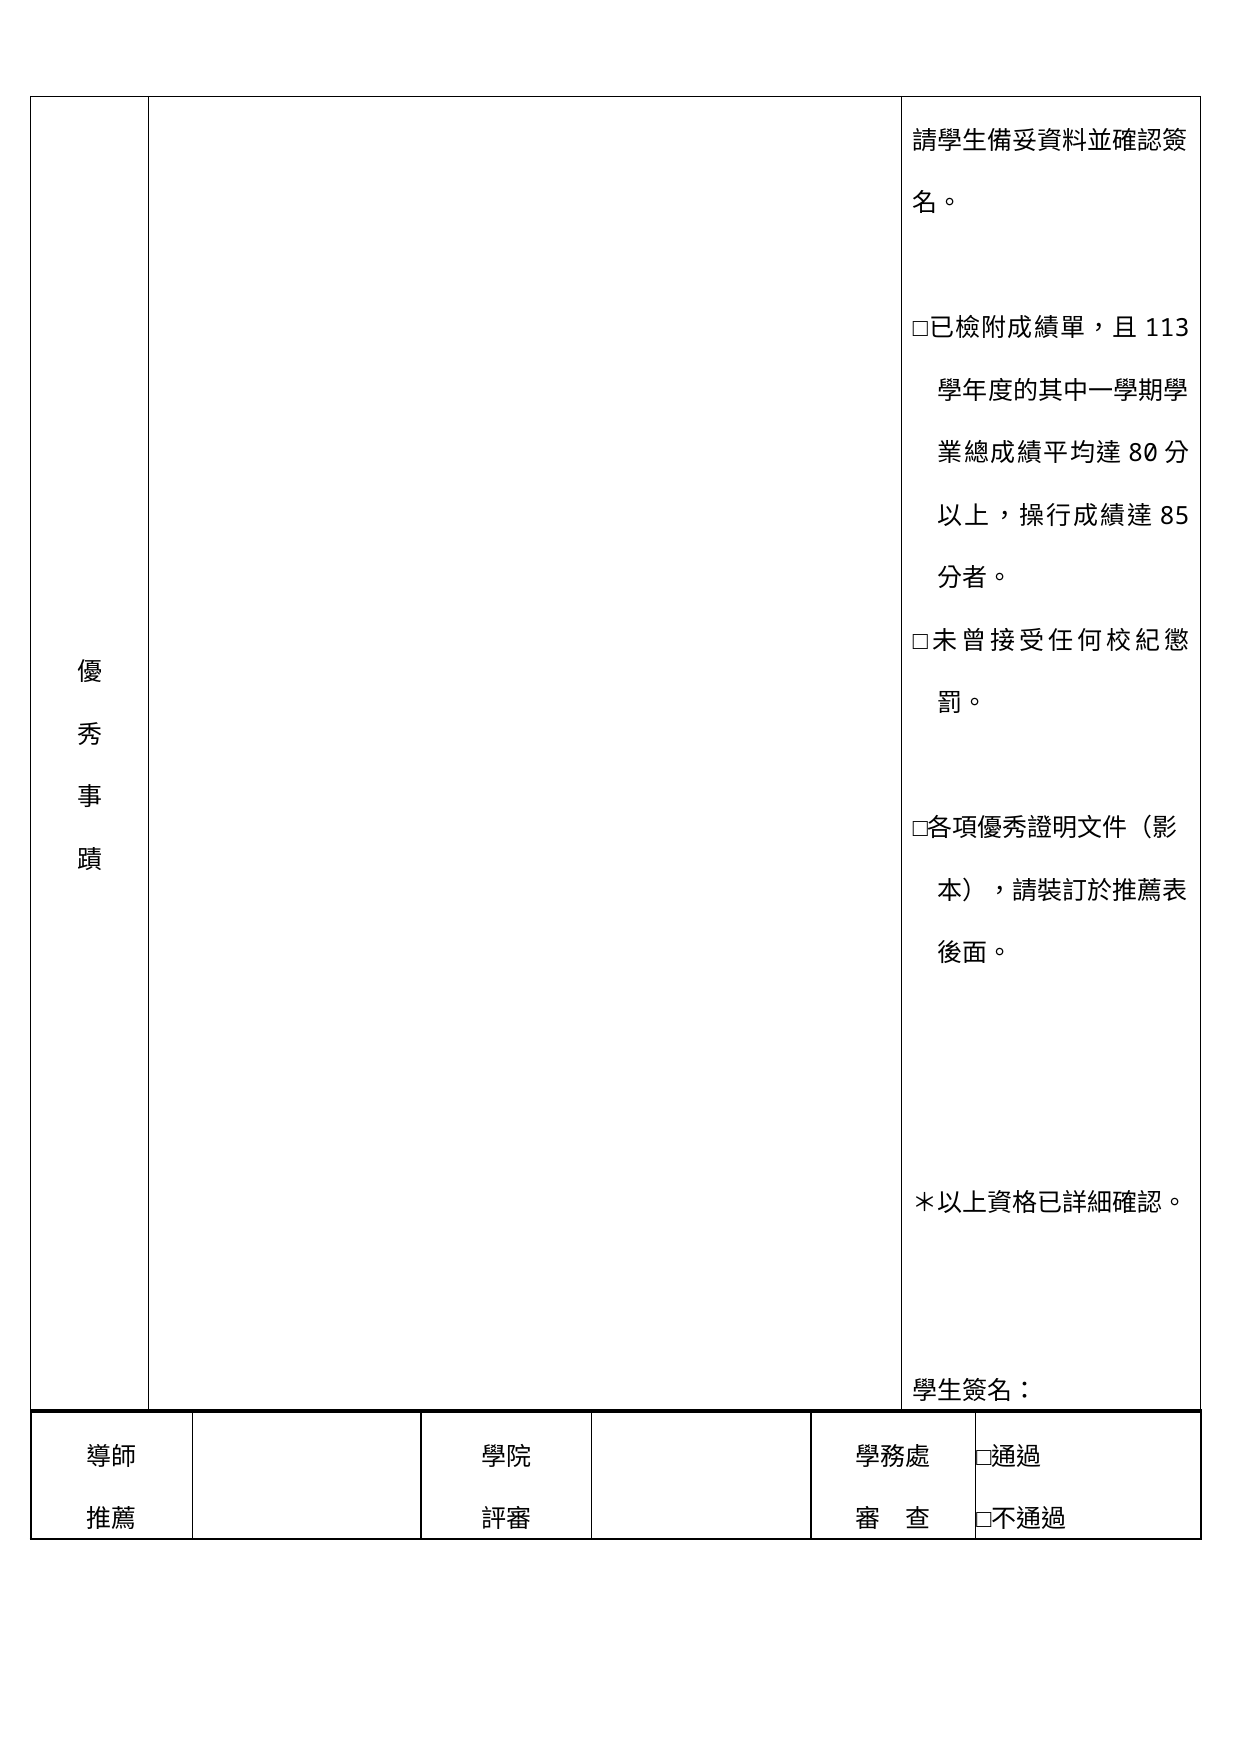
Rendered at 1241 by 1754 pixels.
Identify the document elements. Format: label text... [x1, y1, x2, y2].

table_cell [149, 97, 901, 1409]
table_cell [592, 1413, 810, 1537]
table_cell 請學生備妥資料並確認簽名。 □已檢附成績單，且113學年度的其中一學期學業總成績平均達80分以上，操行成績達85分者。 □未曾接受任何校紀懲罰。 □各項優秀證明文件（影本），請裝訂於推薦表後面。 ＊以上資格已詳細確認。 學生簽名： [902, 97, 1200, 1409]
table_cell 優 秀 事 蹟 [31, 97, 148, 1409]
table_cell [193, 1413, 420, 1537]
table_cell 學務處 審 查 [812, 1413, 975, 1537]
table_cell 導師 推薦 [32, 1413, 192, 1537]
table_cell □通過 □不通過 [976, 1413, 1200, 1537]
table_cell 學院 評審 [422, 1413, 591, 1537]
